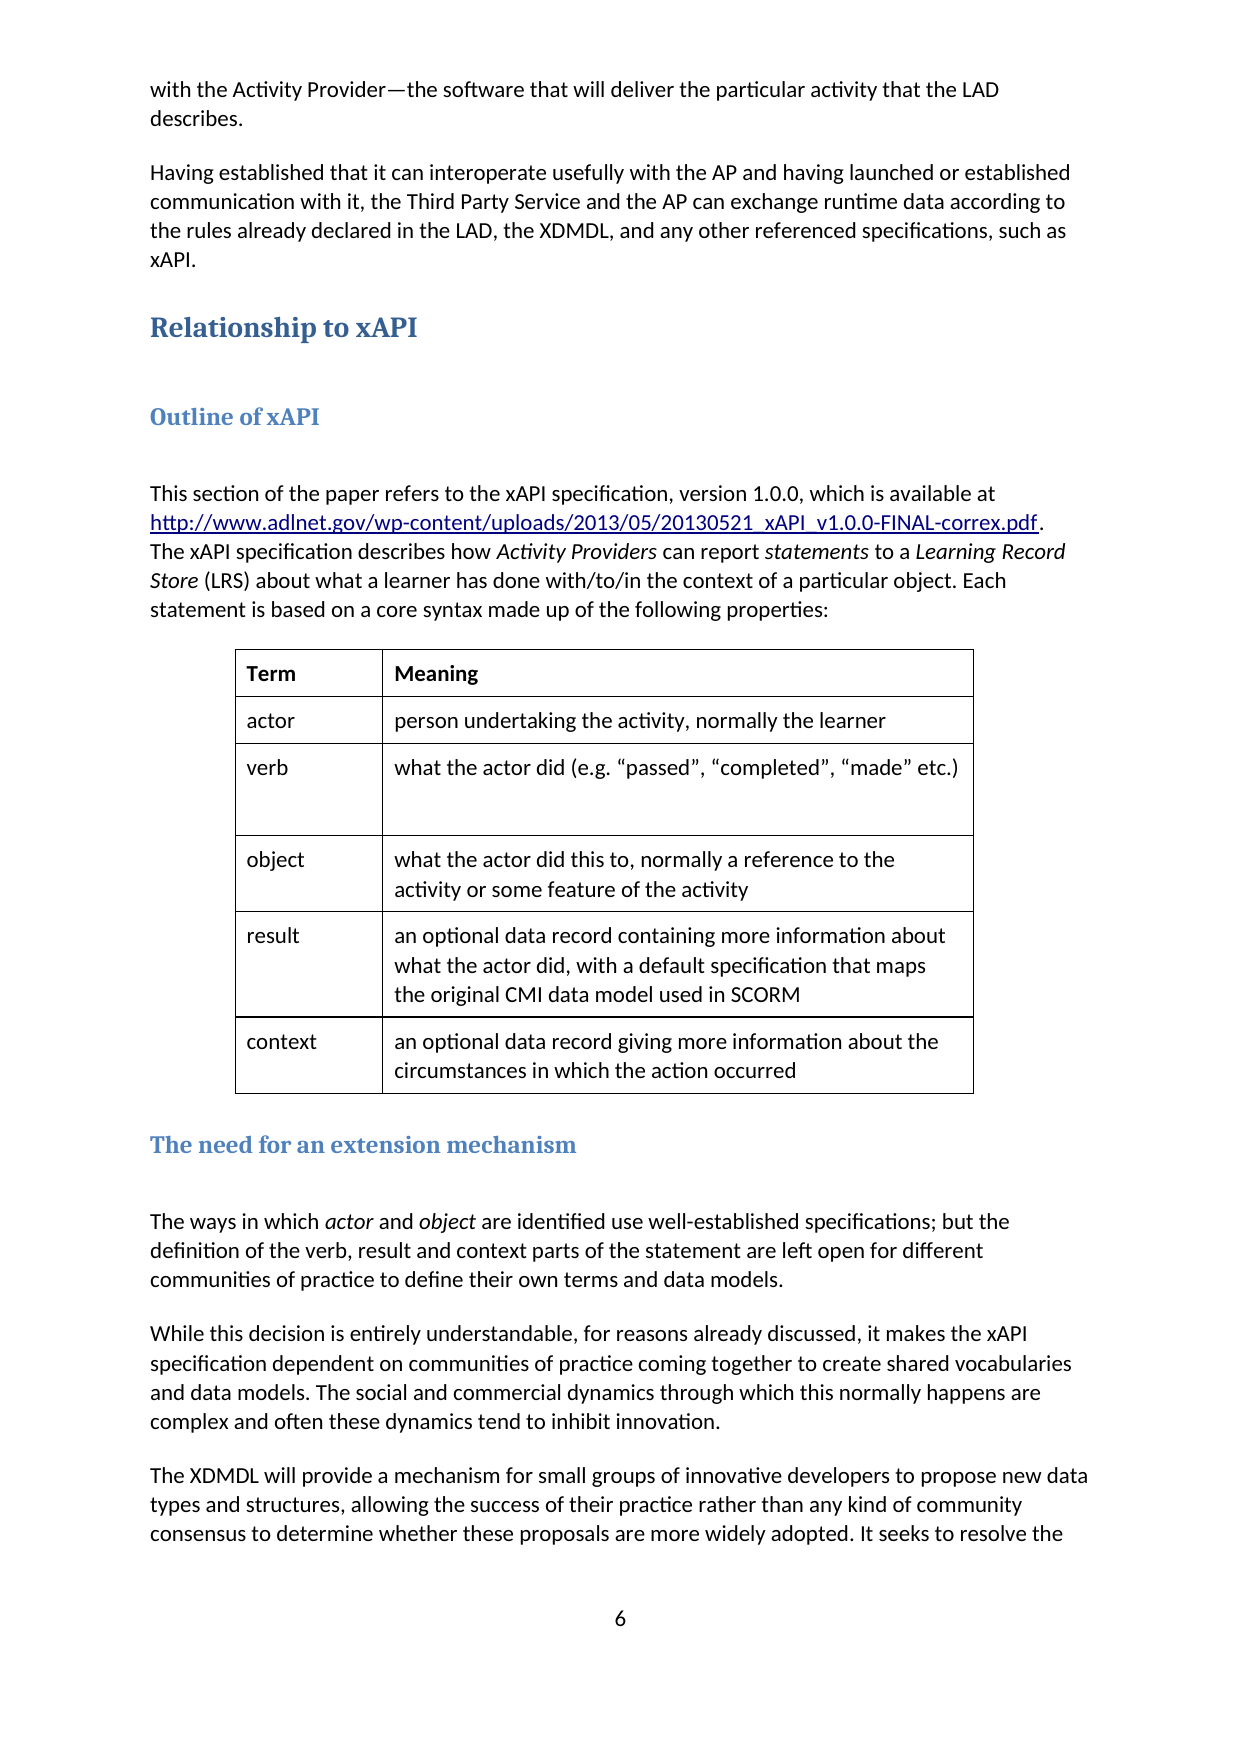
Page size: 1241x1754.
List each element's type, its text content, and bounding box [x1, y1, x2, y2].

table_cell an optional data record giving more information about the circumstances in which the action occurred [383, 1018, 973, 1092]
text Having established that it can interoperate usefully with the AP and having launched or established communication with it, the Third Party Service and the AP can exchange runtime data according to the rules already declared in the LAD, the XDMDL, and any other referenced specifications, such as xAPI. [150, 157, 1090, 274]
table_cell what the actor did (e.g. “passed”, “completed”, “made” etc.) [383, 744, 973, 835]
table_cell person undertaking the activity, normally the learner [383, 697, 973, 742]
table_cell what the actor did this to, normally a reference to the activity or some feature of the activity [383, 836, 973, 911]
table_cell verb [236, 744, 382, 835]
text This section of the paper refers to the xAPI specification, version 1.0.0, which is available at http://www.adlnet.gov/wp-content/uploads/2013/05/20130521_xAPI_v1.0.0-FINAL-correx.pdf. [150, 478, 1090, 536]
table_cell result [236, 912, 382, 1016]
table_cell object [236, 836, 382, 911]
subtitle The need for an extension mechanism [150, 1127, 1090, 1160]
table_header Meaning [383, 650, 973, 696]
subtitle Outline of xAPI [150, 399, 1090, 432]
text The ways in which actor and object are identified use well-established specifications; but the definition of the verb, result and context parts of the statement are left open for different communities of practice to define their own terms and data models. [150, 1206, 1090, 1293]
table_header Term [236, 650, 382, 696]
text The XDMDL will provide a mechanism for small groups of innovative developers to propose new data types and structures, allowing the success of their practice rather than any kind of community consensus to determine whether these proposals are more widely adopted. It seeks to resolve the [150, 1460, 1090, 1548]
table_cell actor [236, 697, 382, 742]
table_cell context [236, 1018, 382, 1092]
text with the Activity Provider—the software that will deliver the particular activity that the LAD describes. [150, 74, 1090, 132]
text While this decision is entirely understandable, for reasons already discussed, it makes the xAPI specification dependent on communities of practice coming together to create shared vocabularies and data models. The social and commercial dynamics through which this normally happens are complex and often these dynamics tend to inhibit innovation. [150, 1318, 1090, 1435]
table_cell an optional data record containing more information about what the actor did, with a default specification that maps the original CMI data model used in SCORM [383, 912, 973, 1016]
subtitle Relationship to xAPI [150, 309, 1090, 344]
text The xAPI specification describes how Activity Providers can report statements to a Learning Record Store (LRS) about what a learner has done with/to/in the context of a particular object. Each statement is based on a core syntax made up of the following properties: [150, 536, 1090, 624]
